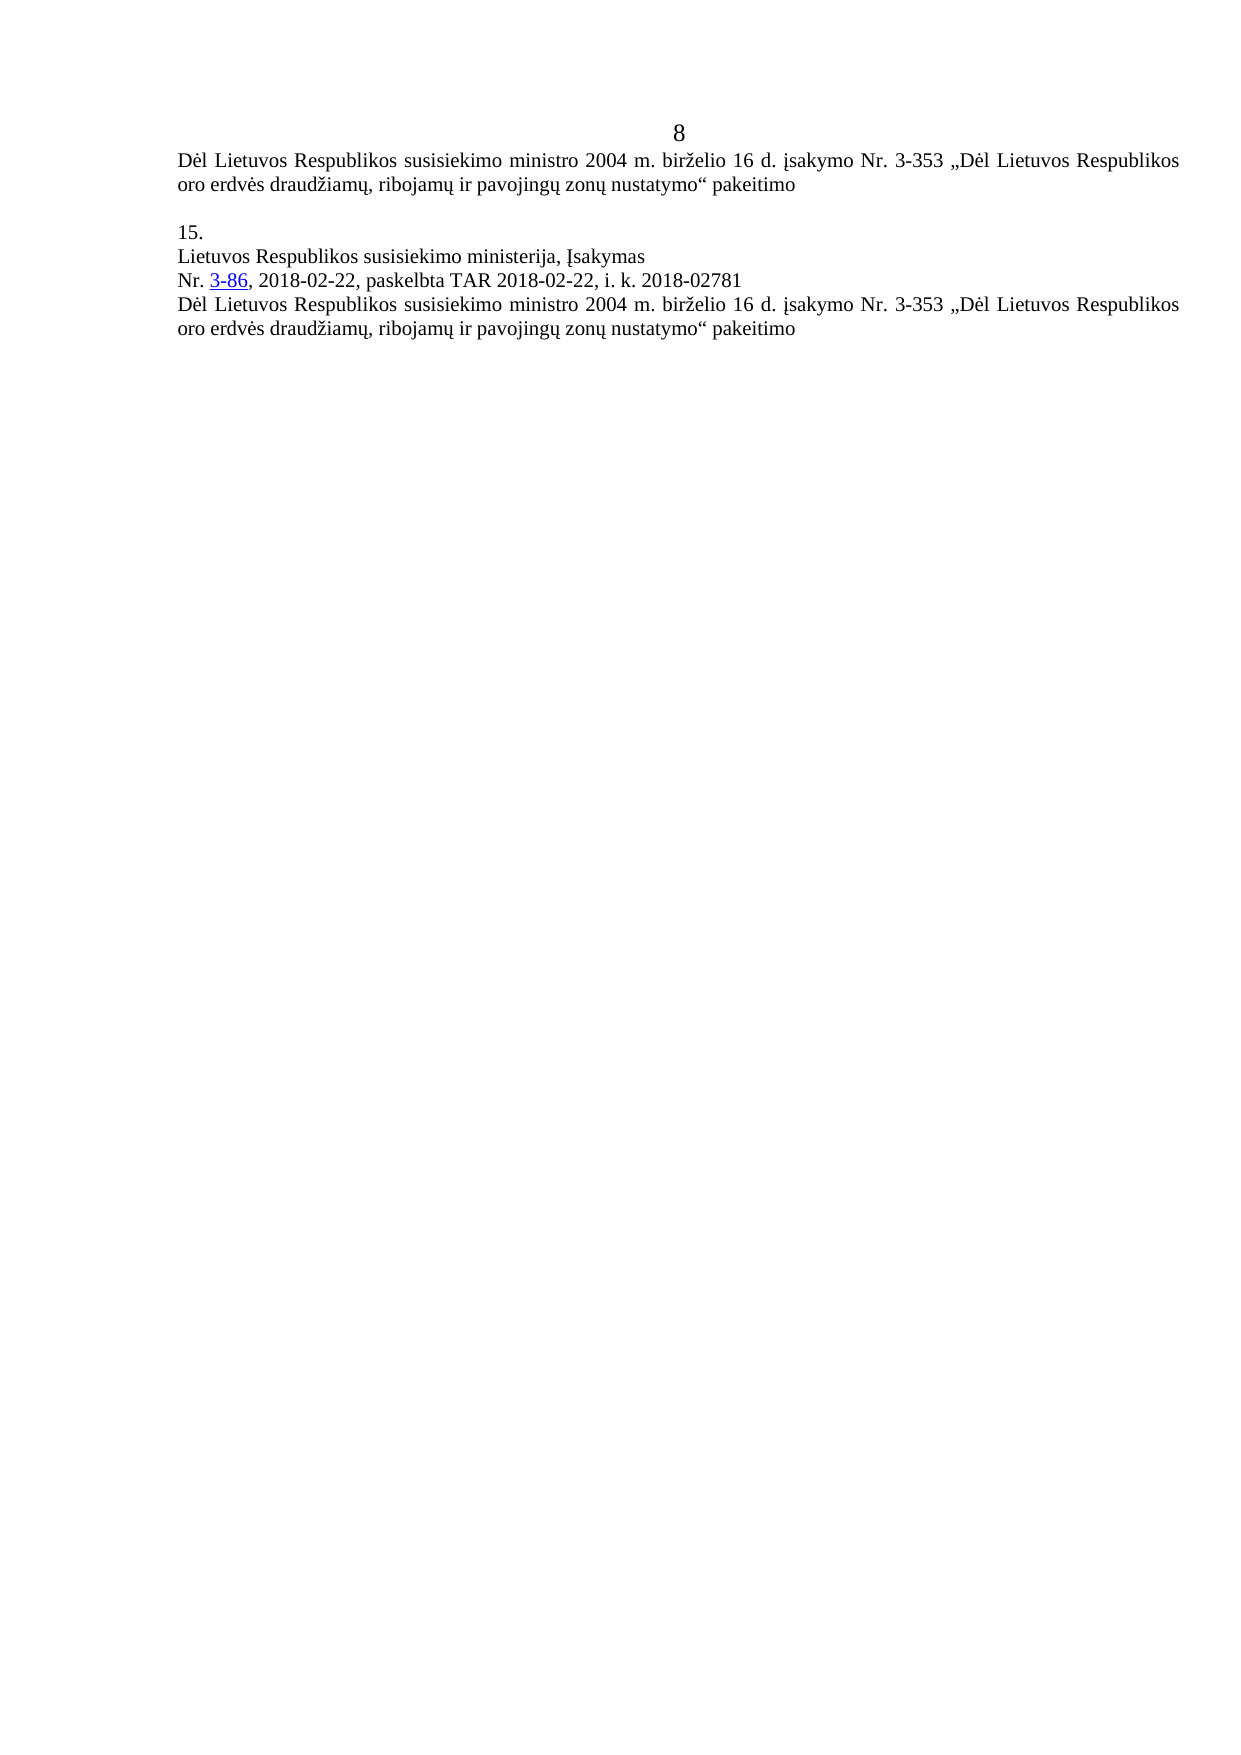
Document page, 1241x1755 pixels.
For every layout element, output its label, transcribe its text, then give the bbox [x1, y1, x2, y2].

text 15. [177, 220, 1181, 244]
text Nr. 3-86, 2018-02-22, paskelbta TAR 2018-02-22, i. k. 2018-02781 [177, 268, 1181, 292]
text Dėl Lietuvos Respublikos susisiekimo ministro 2004 m. birželio 16 d. įsakymo Nr. 3-353 „Dėl Lietuvos Respublikos oro erdvės draudžiamų, ribojamų ir pavojingų zonų nustatymo“ pakeitimo [177, 148, 1181, 196]
text Dėl Lietuvos Respublikos susisiekimo ministro 2004 m. birželio 16 d. įsakymo Nr. 3-353 „Dėl Lietuvos Respublikos oro erdvės draudžiamų, ribojamų ir pavojingų zonų nustatymo“ pakeitimo [177, 292, 1181, 340]
text Lietuvos Respublikos susisiekimo ministerija, Įsakymas [177, 244, 1181, 268]
